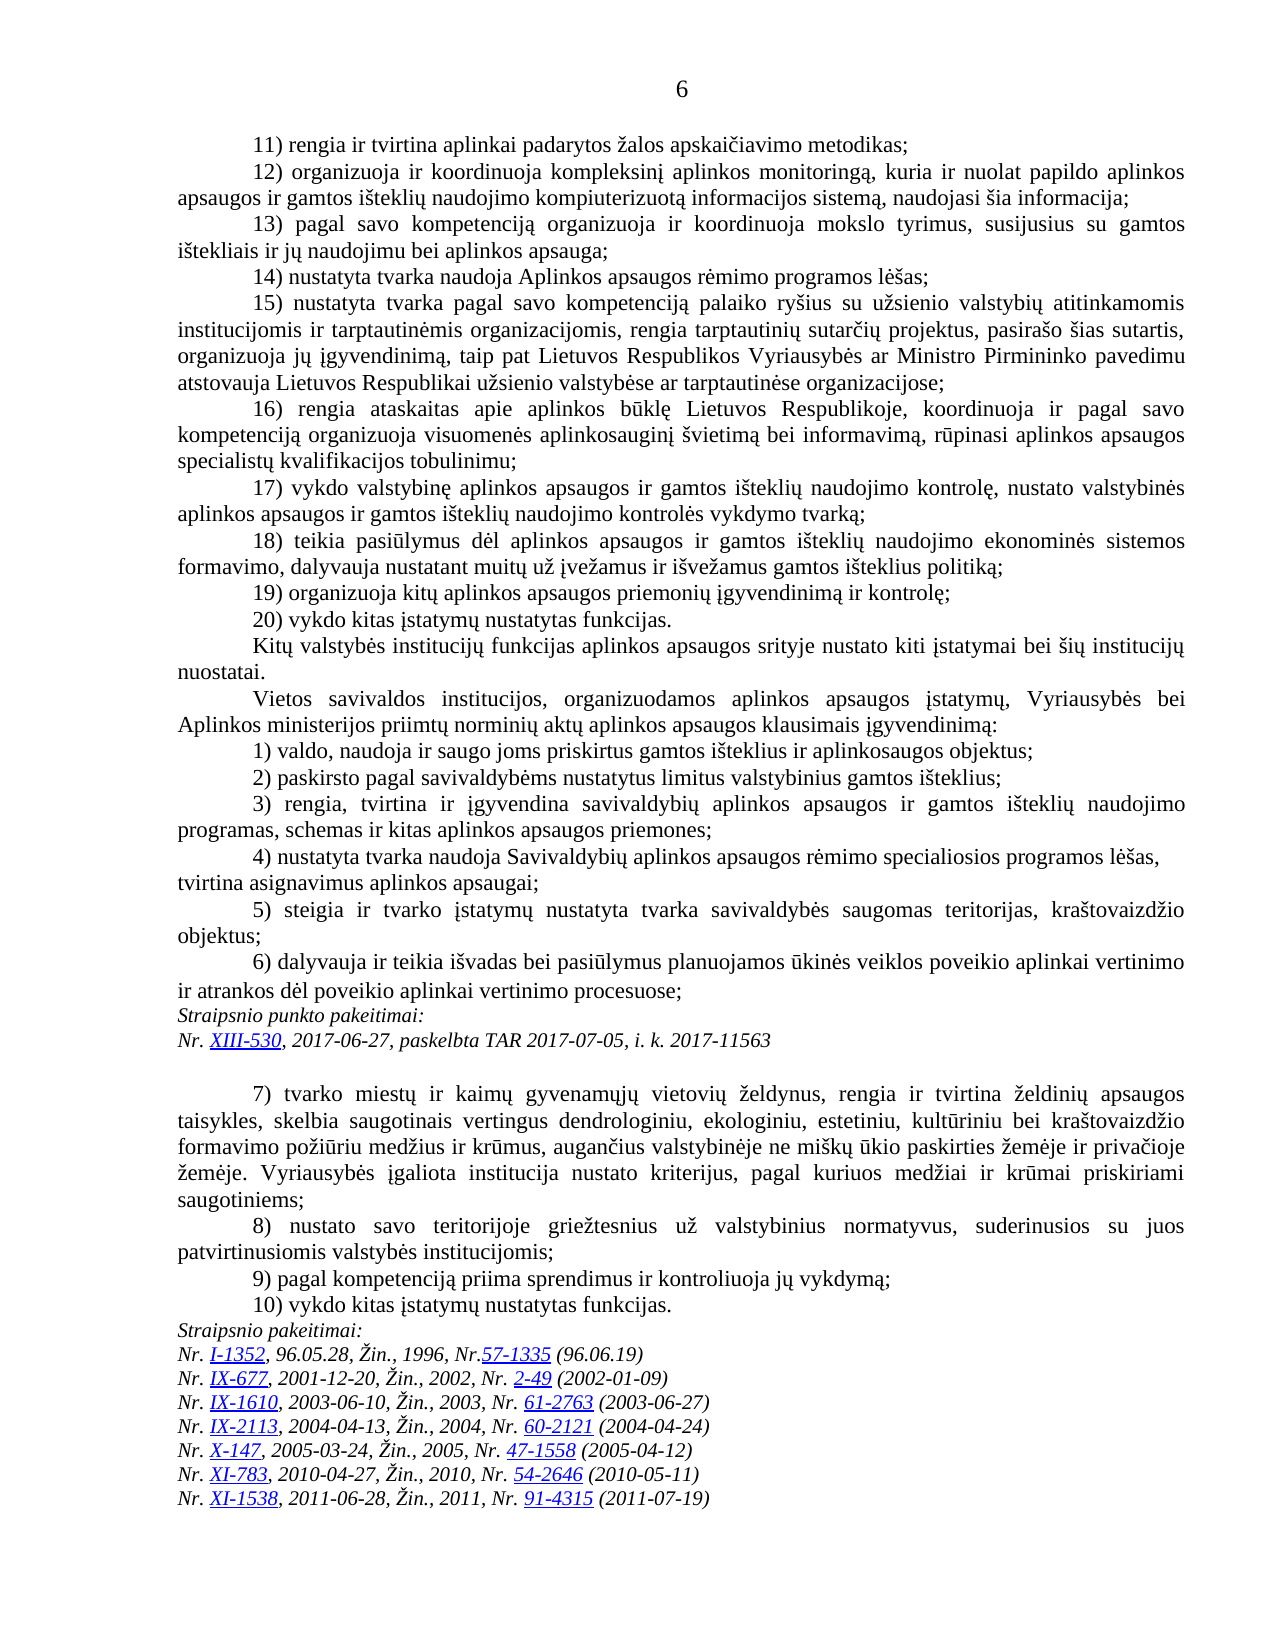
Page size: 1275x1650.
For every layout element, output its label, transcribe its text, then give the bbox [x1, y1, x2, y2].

text Nr. IX-1610, 2003-06-10, Žin., 2003, Nr. 61-2763 (2003-06-27) [177, 1390, 1186, 1414]
text 12) organizuoja ir koordinuoja kompleksinį aplinkos monitoringą, kuria ir nuolat papildo aplinkos apsaugos ir gamtos išteklių naudojimo kompiuterizuotą informacijos sistemą, naudojasi šia informacija; [177, 158, 1186, 210]
text Nr. IX-677, 2001-12-20, Žin., 2002, Nr. 2-49 (2002-01-09) [177, 1366, 1186, 1390]
text 2) paskirsto pagal savivaldybėms nustatytus limitus valstybinius gamtos išteklius; [177, 764, 1186, 790]
text 7) tvarko miestų ir kaimų gyvenamųjų vietovių želdynus, rengia ir tvirtina želdinių apsaugos taisykles, skelbia saugotinais vertingus dendrologiniu, ekologiniu, estetiniu, kultūriniu bei kraštovaizdžio formavimo požiūriu medžius ir krūmus, augančius valstybinėje ne miškų ūkio paskirties žemėje ir privačioje žemėje. Vyriausybės įgaliota institucija nustato kriterijus, pagal kuriuos medžiai ir krūmai priskiriami saugotiniems; [177, 1080, 1186, 1212]
text Nr. XI-1538, 2011-06-28, Žin., 2011, Nr. 91-4315 (2011-07-19) [177, 1486, 1186, 1510]
text 16) rengia ataskaitas apie aplinkos būklę Lietuvos Respublikoje, koordinuoja ir pagal savo kompetenciją organizuoja visuomenės aplinkosauginį švietimą bei informavimą, rūpinasi aplinkos apsaugos specialistų kvalifikacijos tobulinimu; [177, 395, 1186, 474]
text Nr. X-147, 2005-03-24, Žin., 2005, Nr. 47-1558 (2005-04-12) [177, 1438, 1186, 1462]
text Nr. XIII-530, 2017-06-27, paskelbta TAR 2017-07-05, i. k. 2017-11563 [177, 1027, 1186, 1052]
text 18) teikia pasiūlymus dėl aplinkos apsaugos ir gamtos išteklių naudojimo ekonominės sistemos formavimo, dalyvauja nustatant muitų už įvežamus ir išvežamus gamtos išteklius politiką; [177, 527, 1186, 579]
text Straipsnio punkto pakeitimai: [177, 1003, 1186, 1027]
text 10) vykdo kitas įstatymų nustatytas funkcijas. [177, 1291, 1186, 1317]
text 9) pagal kompetenciją priima sprendimus ir kontroliuoja jų vykdymą; [177, 1265, 1186, 1291]
text 15) nustatyta tvarka pagal savo kompetenciją palaiko ryšius su užsienio valstybių atitinkamomis institucijomis ir tarptautinėmis organizacijomis, rengia tarptautinių sutarčių projektus, pasirašo šias sutartis, organizuoja jų įgyvendinimą, taip pat Lietuvos Respublikos Vyriausybės ar Ministro Pirmininko pavedimu atstovauja Lietuvos Respublikai užsienio valstybėse ar tarptautinėse organizacijose; [177, 289, 1186, 395]
text Vietos savivaldos institucijos, organizuodamos aplinkos apsaugos įstatymų, Vyriausybės bei Aplinkos ministerijos priimtų norminių aktų aplinkos apsaugos klausimais įgyvendinimą: [177, 685, 1186, 737]
text Kitų valstybės institucijų funkcijas aplinkos apsaugos srityje nustato kiti įstatymai bei šių institucijų nuostatai. [177, 632, 1186, 685]
text 19) organizuoja kitų aplinkos apsaugos priemonių įgyvendinimą ir kontrolę; [177, 579, 1186, 606]
text Nr. IX-2113, 2004-04-13, Žin., 2004, Nr. 60-2121 (2004-04-24) [177, 1414, 1186, 1438]
text 3) rengia, tvirtina ir įgyvendina savivaldybių aplinkos apsaugos ir gamtos išteklių naudojimo programas, schemas ir kitas aplinkos apsaugos priemones; [177, 790, 1186, 843]
text 11) rengia ir tvirtina aplinkai padarytos žalos apskaičiavimo metodikas; [177, 131, 1186, 158]
text 14) nustatyta tvarka naudoja Aplinkos apsaugos rėmimo programos lėšas; [177, 263, 1186, 289]
text Straipsnio pakeitimai: [177, 1317, 1186, 1342]
text Nr. I-1352, 96.05.28, Žin., 1996, Nr.57-1335 (96.06.19) [177, 1342, 1186, 1366]
text 5) steigia ir tvarko įstatymų nustatyta tvarka savivaldybės saugomas teritorijas, kraštovaizdžio objektus; [177, 896, 1186, 948]
text 8) nustato savo teritorijoje griežtesnius už valstybinius normatyvus, suderinusios su juos patvirtinusiomis valstybės institucijomis; [177, 1212, 1186, 1265]
text 6) dalyvauja ir teikia išvadas bei pasiūlymus planuojamos ūkinės veiklos poveikio aplinkai vertinimo ir atrankos dėl poveikio aplinkai vertinimo procesuose; [177, 948, 1186, 1003]
text 1) valdo, naudoja ir saugo joms priskirtus gamtos išteklius ir aplinkosaugos objektus; [177, 737, 1186, 764]
text 13) pagal savo kompetenciją organizuoja ir koordinuoja mokslo tyrimus, susijusius su gamtos ištekliais ir jų naudojimu bei aplinkos apsauga; [177, 210, 1186, 263]
text 20) vykdo kitas įstatymų nustatytas funkcijas. [177, 606, 1186, 632]
text 4) nustatyta tvarka naudoja Savivaldybių aplinkos apsaugos rėmimo specialiosios programos lėšas, tvirtina asignavimus aplinkos apsaugai; [177, 843, 1186, 896]
text Nr. XI-783, 2010-04-27, Žin., 2010, Nr. 54-2646 (2010-05-11) [177, 1462, 1186, 1486]
text 17) vykdo valstybinę aplinkos apsaugos ir gamtos išteklių naudojimo kontrolę, nustato valstybinės aplinkos apsaugos ir gamtos išteklių naudojimo kontrolės vykdymo tvarką; [177, 474, 1186, 527]
